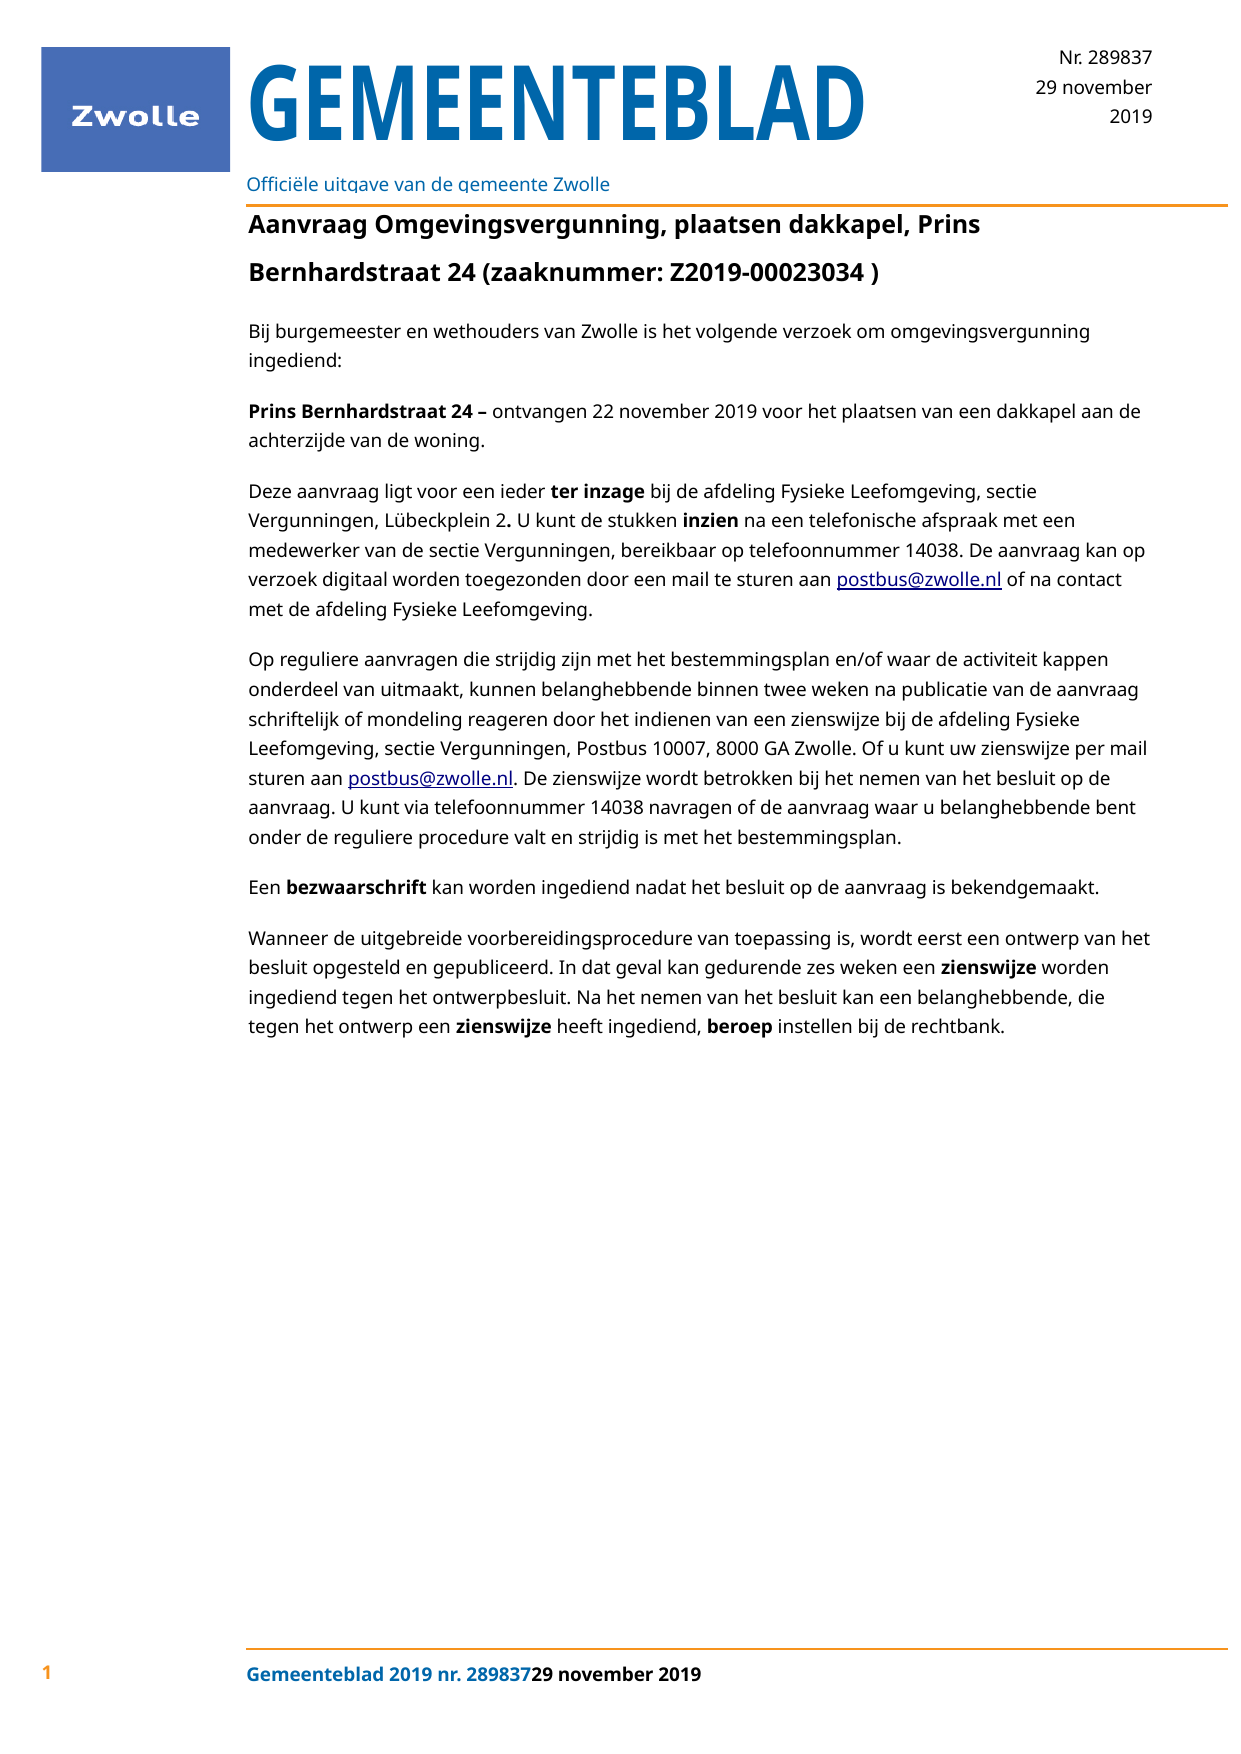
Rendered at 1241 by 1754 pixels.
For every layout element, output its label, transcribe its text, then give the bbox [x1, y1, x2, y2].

text Wanneer de uitgebreide voorbereidingsprocedure van toepassing is, wordt eerst een ontwerp van het besluit opgesteld en gepubliceerd. In dat geval kan gedurende zes weken een zienswijze worden ingediend tegen het ontwerpbesluit. Na het nemen van het besluit kan een belanghebbende, die tegen het ontwerp een zienswijze heeft ingediend, beroep instellen bij de rechtbank. [248, 925, 1152, 1039]
text Bij burgemeester en wethouders van Zwolle is het volgende verzoek om omgevingsvergunning ingediend: [248, 318, 1152, 373]
text Deze aanvraag ligt voor een ieder ter inzage bij de afdeling Fysieke Leefomgeving, sectie Vergunningen, Lübeckplein 2. U kunt de stukken inzien na een telefonische afspraak met een medewerker van de sectie Vergunningen, bereikbaar op telefoonnummer 14038. De aanvraag kan op verzoek digitaal worden toegezonden door een mail te sturen aan postbus@zwolle.nl of na contact met de afdeling Fysieke Leefomgeving. [248, 478, 1152, 622]
text Aanvraag Omgevingsvergunning, plaatsen dakkapel, Prins Bernhardstraat 24 (zaaknummer: Z2019-00023034 ) [248, 207, 1152, 288]
picture [41, 47, 231, 172]
text Op reguliere aanvragen die strijdig zijn met het bestemmingsplan en/of waar de activiteit kappen onderdeel van uitmaakt, kunnen belanghebbende binnen twee weken na publicatie van de aanvraag schriftelijk of mondeling reageren door het indienen van een zienswijze bij de afdeling Fysieke Leefomgeving, sectie Vergunningen, Postbus 10007, 8000 GA Zwolle. Of u kunt uw zienswijze per mail sturen aan postbus@zwolle.nl. De zienswijze wordt betrokken bij het nemen van het besluit op de aanvraag. U kunt via telefoonnummer 14038 navragen of de aanvraag waar u belanghebbende bent onder de reguliere procedure valt en strijdig is met het bestemmingsplan. [248, 647, 1152, 850]
text Prins Bernhardstraat 24 – ontvangen 22 november 2019 voor het plaatsen van een dakkapel aan de achterzijde van de woning. [248, 398, 1152, 453]
text Een bezwaarschrift kan worden ingediend nadat het besluit op de aanvraag is bekendgemaakt. [248, 874, 1152, 900]
